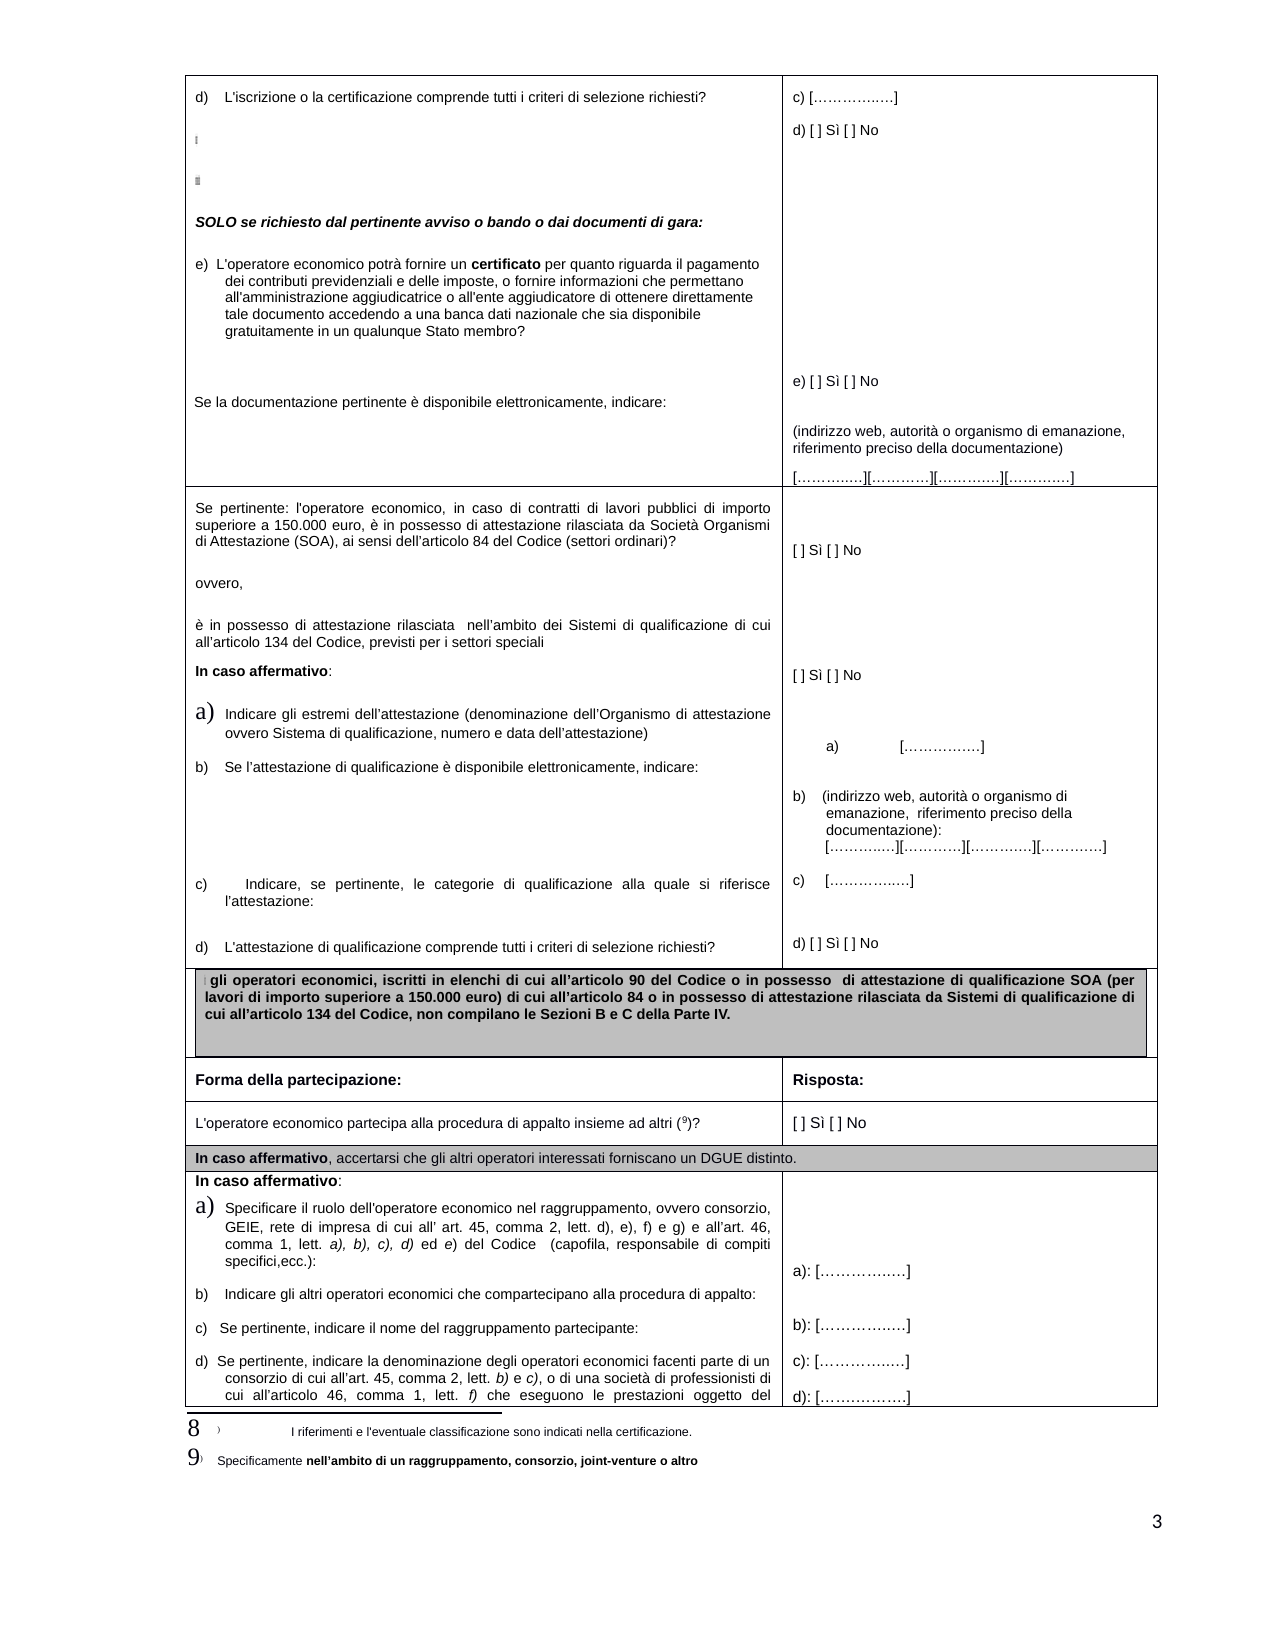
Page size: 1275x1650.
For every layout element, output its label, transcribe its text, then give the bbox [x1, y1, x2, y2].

table_cell Forma della partecipazione: [186, 1058, 782, 1101]
table_cell c) […………..…] d) [ ] Sì [ ] No e) [ ] Sì [ ] No (indirizzo web, autorità o organismo di emanazione, riferimento preciso della documentazione) [………..…][…………][……….…][……….…] [783, 76, 1157, 486]
table_cell [ ] Sì [ ] No [783, 1102, 1157, 1145]
table_cell [ ] Sì [ ] No [ ] Sì [ ] No [………….…] b) (indirizzo web, autorità o organismo di emanazione, riferimento preciso della documentazione): [………..…][…………][……….…][……….…] c) […………..…] d) [ ] Sì [ ] No [783, 487, 1157, 968]
table_cell In caso affermativo, accertarsi che gli altri operatori interessati forniscano un DGUE distinto. [186, 1146, 1157, 1171]
table_cell Se pertinente: l'operatore economico è iscritto in un elenco ufficiale di imprenditori, fornitori, o prestatori di servizi o possiede una certificazione rilasciata da organismi accreditati, ai sensi dell’articolo 90 del Codice ? In caso affermativo: Rispondere compilando le altre parti di questa sezione, la sezione B e, ove pertinente, la sezione C della presente parte, la parte III, la parte V se applicabile, e in ogni caso compilare e firmare la parte VI. Indicare la denominazione dell'elenco o del certificato e, se pertinente, il pertinente numero di iscrizione o della certificazione b) Se il certificato di iscrizione o la certificazione è disponibile elettronicamente, indicare: c) Indicare i riferimenti in base ai quali è stata ottenuta l'iscrizione o la certificazione e, se pertinente, la classificazione ricevuta nell'elenco ufficiale (): d) L'iscrizione o la certificazione comprende tutti i criteri di selezione richiesti? In caso di risposta negativa alla lettera d): Inserire inoltre tutte le informazioni mancanti nella parte IV, sezione A, B, C, o D secondo il caso SOLO se richiesto dal pertinente avviso o bando o dai documenti di gara: e) L'operatore economico potrà fornire un certificato per quanto riguarda il pagamento dei contributi previdenziali e delle imposte, o fornire informazioni che permettano all'amministrazione aggiudicatrice o all'ente aggiudicatore di ottenere direttamente tale documento accedendo a una banca dati nazionale che sia disponibile gratuitamente in un qualunque Stato membro? Se la documentazione pertinente è disponibile elettronicamente, indicare: [186, 76, 782, 486]
table_cell Se pertinente: l'operatore economico, in caso di contratti di lavori pubblici di importo superiore a 150.000 euro, è in possesso di attestazione rilasciata da Società Organismi di Attestazione (SOA), ai sensi dell’articolo 84 del Codice (settori ordinari)? ovvero, è in possesso di attestazione rilasciata nell’ambito dei Sistemi di qualificazione di cui all’articolo 134 del Codice, previsti per i settori speciali In caso affermativo: Indicare gli estremi dell’attestazione (denominazione dell’Organismo di attestazione ovvero Sistema di qualificazione, numero e data dell’attestazione) b) Se l’attestazione di qualificazione è disponibile elettronicamente, indicare: c) Indicare, se pertinente, le categorie di qualificazione alla quale si riferisce l’attestazione: d) L'attestazione di qualificazione comprende tutti i criteri di selezione richiesti? [186, 487, 782, 968]
table_cell In caso affermativo: Specificare il ruolo dell'operatore economico nel raggruppamento, ovvero consorzio, GEIE, rete di impresa di cui all’ art. 45, comma 2, lett. d), e), f) e g) e all’art. 46, comma 1, lett. a), b), c), d) ed e) del Codice (capofila, responsabile di compiti specifici,ecc.): b) Indicare gli altri operatori economici che compartecipano alla procedura di appalto: c) Se pertinente, indicare il nome del raggruppamento partecipante: d) Se pertinente, indicare la denominazione degli operatori economici facenti parte di un consorzio di cui all’art. 45, comma 2, lett. b) e c), o di una società di professionisti di cui all’articolo 46, comma 1, lett. f) che eseguono le prestazioni oggetto del [186, 1172, 782, 1406]
table_cell Risposta: [783, 1058, 1157, 1101]
table_cell a): […………..…] b): […………..…] c): […………..…] d): […….……….] [783, 1172, 1157, 1406]
table_cell L'operatore economico partecipa alla procedura di appalto insieme ad altri ()? [186, 1102, 782, 1145]
